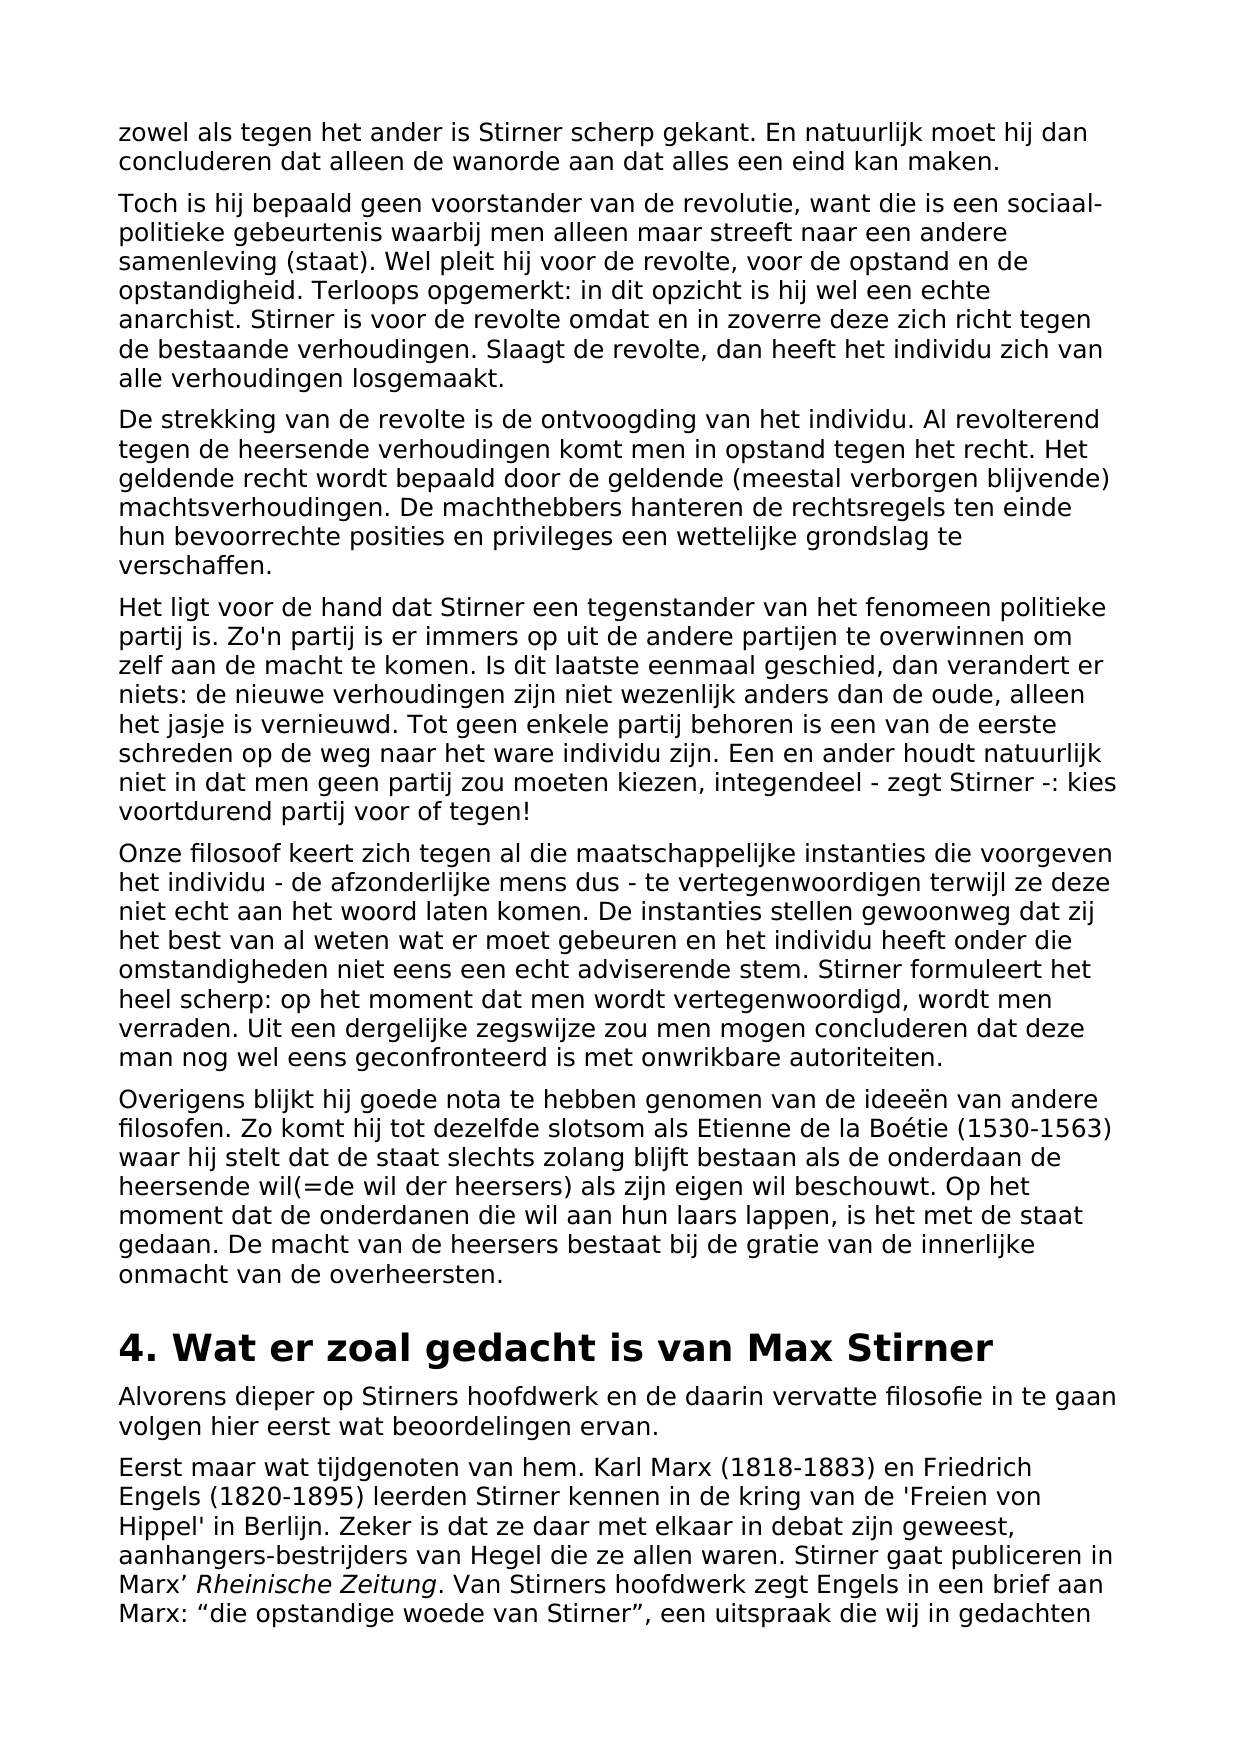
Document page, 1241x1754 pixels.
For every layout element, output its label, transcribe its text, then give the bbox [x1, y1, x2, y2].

text Eerst maar wat tijdgenoten van hem. Karl Marx (1818-1883) en Friedrich Engels (1820-1895) leerden Stirner kennen in de kring van de 'Freien von Hippel' in Berlijn. Zeker is dat ze daar met elkaar in debat zijn geweest, aanhangers-bestrijders van Hegel die ze allen waren. Stirner gaat publiceren in Marx’ Rheinische Zeitung. Van Stirners hoofdwerk zegt Engels in een brief aan Marx: “die opstandige woede van Stirner”, een uitspraak die wij in gedachten [118, 1453, 1122, 1628]
text Het ligt voor de hand dat Stirner een tegenstander van het fenomeen politieke partij is. Zo'n partij is er immers op uit de andere partijen te overwinnen om zelf aan de macht te komen. Is dit laatste eenmaal geschied, dan verandert er niets: de nieuwe verhoudingen zijn niet wezenlijk anders dan de oude, alleen het jasje is vernieuwd. Tot geen enkele partij behoren is een van de eerste schreden op de weg naar het ware individu zijn. Een en ander houdt natuurlijk niet in dat men geen partij zou moeten kiezen, integendeel - zegt Stirner -: kies voortdurend partij voor of tegen! [118, 593, 1122, 826]
text Toch is hij bepaald geen voorstander van de revolutie, want die is een sociaal-politieke gebeurtenis waarbij men alleen maar streeft naar een andere samenleving (staat). Wel pleit hij voor de revolte, voor de opstand en de opstandigheid. Terloops opgemerkt: in dit opzicht is hij wel een echte anarchist. Stirner is voor de revolte omdat en in zoverre deze zich richt tegen de bestaande verhoudingen. Slaagt de revolte, dan heeft het individu zich van alle verhoudingen losgemaakt. [118, 189, 1122, 393]
subtitle 4. Wat er zoal gedacht is van Max Stirner [118, 1326, 1122, 1370]
text Alvorens dieper op Stirners hoofdwerk en de daarin vervatte filosofie in te gaan volgen hier eerst wat beoordelingen ervan. [118, 1383, 1122, 1441]
text Onze filosoof keert zich tegen al die maatschappelijke instanties die voorgeven het individu - de afzonderlijke mens dus - te vertegenwoordigen terwijl ze deze niet echt aan het woord laten komen. De instanties stellen gewoonweg dat zij het best van al weten wat er moet gebeuren en het individu heeft onder die omstandigheden niet eens een echt adviserende stem. Stirner formuleert het heel scherp: op het moment dat men wordt vertegenwoordigd, wordt men verraden. Uit een dergelijke zegswijze zou men mogen concluderen dat deze man nog wel eens geconfronteerd is met onwrikbare autoriteiten. [118, 839, 1122, 1072]
text zowel als tegen het ander is Stirner scherp gekant. En natuurlijk moet hij dan concluderen dat alleen de wanorde aan dat alles een eind kan maken. [118, 118, 1122, 176]
text De strekking van de revolte is de ontvoogding van het individu. Al revolterend tegen de heersende verhoudingen komt men in opstand tegen het recht. Het geldende recht wordt bepaald door de geldende (meestal verborgen blijvende) machtsverhoudingen. De machthebbers hanteren de rechtsregels ten einde hun bevoorrechte posities en privileges een wettelijke grondslag te verschaffen. [118, 406, 1122, 581]
text Overigens blijkt hij goede nota te hebben genomen van de ideeën van andere filosofen. Zo komt hij tot dezelfde slotsom als Etienne de la Boétie (1530-1563) waar hij stelt dat de staat slechts zolang blijft bestaan als de onderdaan de heersende wil(=de wil der heersers) als zijn eigen wil beschouwt. Op het moment dat de onderdanen die wil aan hun laars lappen, is het met de staat gedaan. De macht van de heersers bestaat bij de gratie van de innerlijke onmacht van de overheersten. [118, 1085, 1122, 1289]
